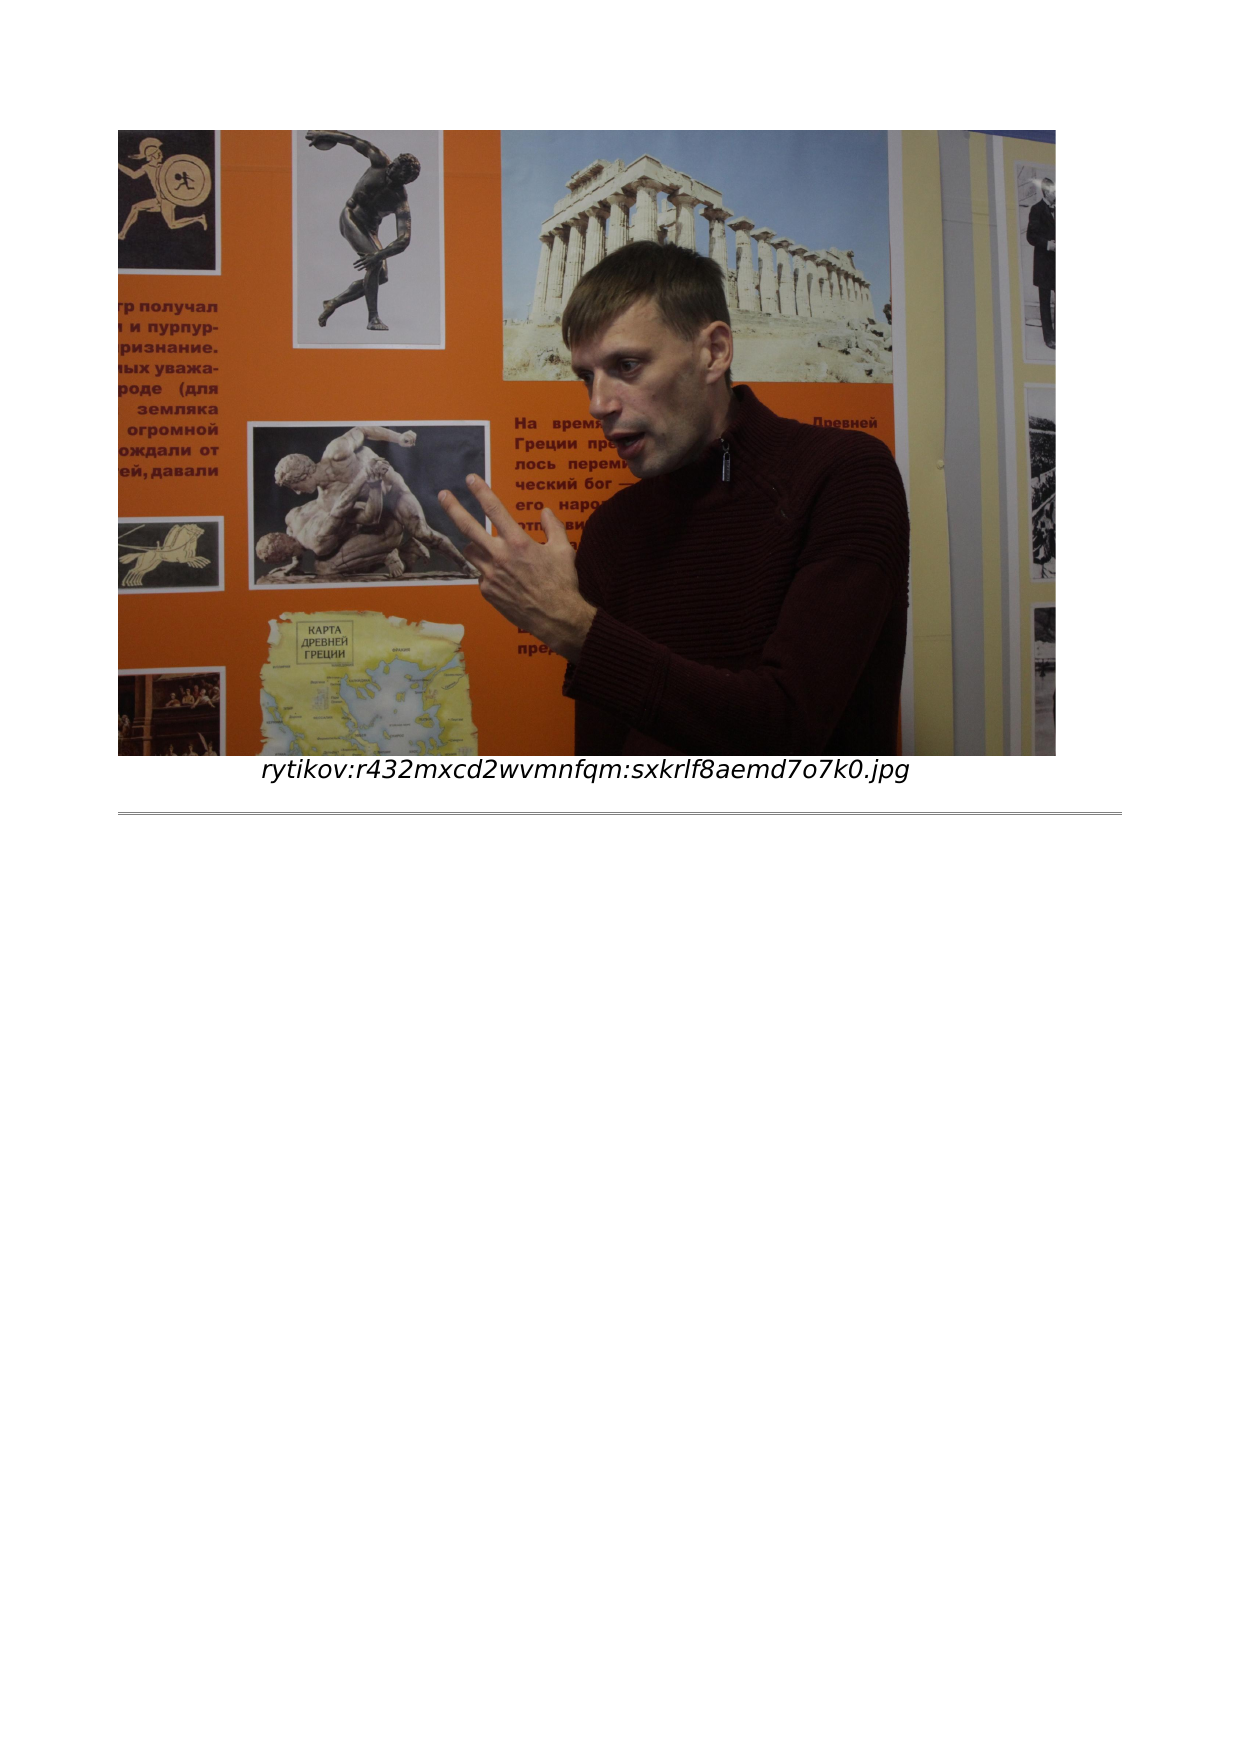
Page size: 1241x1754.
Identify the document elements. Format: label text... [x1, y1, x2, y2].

picture [118, 130, 1056, 756]
text rytikov:r432mxcd2wvmnfqm:sxkrlf8aemd7o7k0.jpg [118, 756, 1056, 785]
